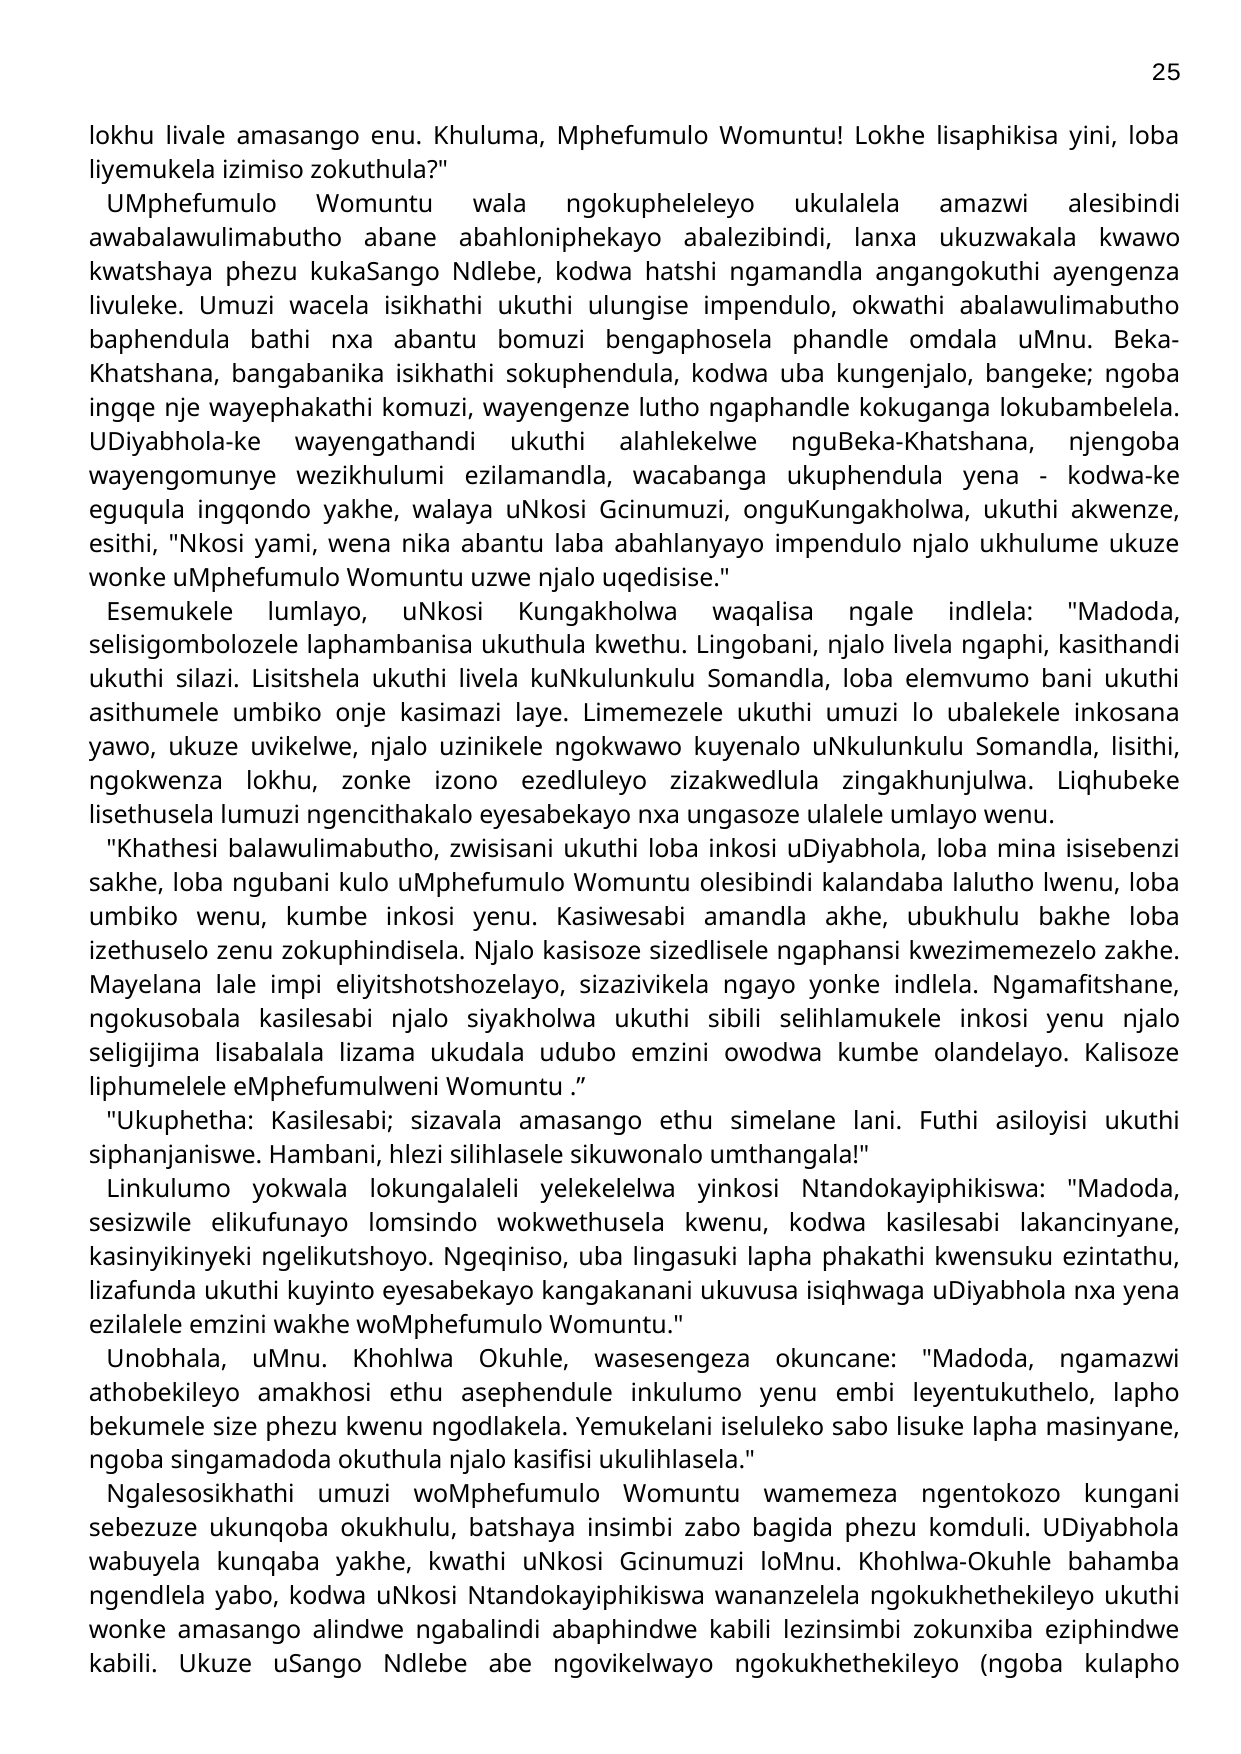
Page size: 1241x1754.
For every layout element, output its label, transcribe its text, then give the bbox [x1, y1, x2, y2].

text Linkulumo yokwala lokungalaleli yelekelelwa yinkosi Ntandokayiphikiswa: "Madoda, sesizwile elikufunayo lomsindo wokwethusela kwenu, kodwa kasilesabi lakancinyane, kasinyikinyeki ngelikutshoyo. Ngeqiniso, uba lingasuki lapha phakathi kwensuku ezintathu, lizafunda ukuthi kuyinto eyesabekayo kangakanani ukuvusa isiqhwaga uDiyabhola nxa yena ezilalele emzini wakhe woMphefumulo Womuntu." [88, 1171, 1181, 1341]
text "Ukuphetha: Kasilesabi; sizavala amasango ethu simelane lani. Futhi asiloyisi ukuthi siphanjaniswe. Hambani, hlezi silihlasele sikuwonalo umthangala!" [88, 1103, 1181, 1171]
text Ngalesosikhathi umuzi woMphefumulo Womuntu wamemeza ngentokozo kungani sebezuze ukunqoba okukhulu, batshaya insimbi zabo bagida phezu komduli. UDiyabhola wabuyela kunqaba yakhe, kwathi uNkosi Gcinumuzi loMnu. Khohlwa-Okuhle bahamba ngendlela yabo, kodwa uNkosi Ntandokayiphikiswa wananzelela ngokukhethekileyo ukuthi wonke amasango alindwe ngabalindi abaphindwe kabili lezinsimbi zokunxiba eziphindwe kabili. Ukuze uSango Ndlebe abe ngovikelwayo ngokukhethekileyo (ngoba kulapho [88, 1476, 1181, 1680]
text Unobhala, uMnu. Khohlwa Okuhle, wasesengeza okuncane: "Madoda, ngamazwi athobekileyo amakhosi ethu asephendule inkulumo yenu embi leyentukuthelo, lapho bekumele size phezu kwenu ngodlakela. Yemukelani iseluleko sabo lisuke lapha masinyane, ngoba singamadoda okuthula njalo kasifisi ukulihlasela." [88, 1341, 1181, 1476]
text UMphefumulo Womuntu wala ngokupheleleyo ukulalela amazwi alesibindi awabalawulimabutho abane abahloniphekayo abalezibindi, lanxa ukuzwakala kwawo kwatshaya phezu kukaSango Ndlebe, kodwa hatshi ngamandla angangokuthi ayengenza livuleke. Umuzi wacela isikhathi ukuthi ulungise impendulo, okwathi abalawulimabutho baphendula bathi nxa abantu bomuzi bengaphosela phandle omdala uMnu. Beka-Khatshana, bangabanika isikhathi sokuphendula, kodwa uba kungenjalo, bangeke; ngoba ingqe nje wayephakathi komuzi, wayengenze lutho ngaphandle kokuganga lokubambelela. UDiyabhola-ke wayengathandi ukuthi alahlekelwe nguBeka-Khatshana, njengoba wayengomunye wezikhulumi ezilamandla, wacabanga ukuphendula yena - kodwa-ke eguqula ingqondo yakhe, walaya uNkosi Gcinumuzi, onguKungakholwa, ukuthi akwenze, esithi, "Nkosi yami, wena nika abantu laba abahlanyayo impendulo njalo ukhulume ukuze wonke uMphefumulo Womuntu uzwe njalo uqedisise." [88, 186, 1181, 593]
text "Khathesi balawulimabutho, zwisisani ukuthi loba inkosi uDiyabhola, loba mina isisebenzi sakhe, loba ngubani kulo uMphefumulo Womuntu olesibindi kalandaba lalutho lwenu, loba umbiko wenu, kumbe inkosi yenu. Kasiwesabi amandla akhe, ubukhulu bakhe loba izethuselo zenu zokuphindisela. Njalo kasisoze sizedlisele ngaphansi kwezimemezelo zakhe. Mayelana lale impi eliyitshotshozelayo, sizazivikela ngayo yonke indlela. Ngamafitshane, ngokusobala kasilesabi njalo siyakholwa ukuthi sibili selihlamukele inkosi yenu njalo seligijima lisabalala lizama ukudala udubo emzini owodwa kumbe olandelayo. Kalisoze liphumelele eMphefumulweni Womuntu .” [88, 831, 1181, 1103]
text Esemukele lumlayo, uNkosi Kungakholwa waqalisa ngale indlela: "Madoda, selisigombolozele laphambanisa ukuthula kwethu. Lingobani, njalo livela ngaphi, kasithandi ukuthi silazi. Lisitshela ukuthi livela kuNkulunkulu Somandla, loba elemvumo bani ukuthi asithumele umbiko onje kasimazi laye. Limemezele ukuthi umuzi lo ubalekele inkosana yawo, ukuze uvikelwe, njalo uzinikele ngokwawo kuyenalo uNkulunkulu Somandla, lisithi, ngokwenza lokhu, zonke izono ezedluleyo zizakwedlula zingakhunjulwa. Liqhubeke lisethusela lumuzi ngencithakalo eyesabekayo nxa ungasoze ulalele umlayo wenu. [88, 593, 1181, 831]
text lokhu livale amasango enu. Khuluma, Mphefumulo Womuntu! Lokhe lisaphikisa yini, loba liyemukela izimiso zokuthula?" [88, 118, 1181, 186]
